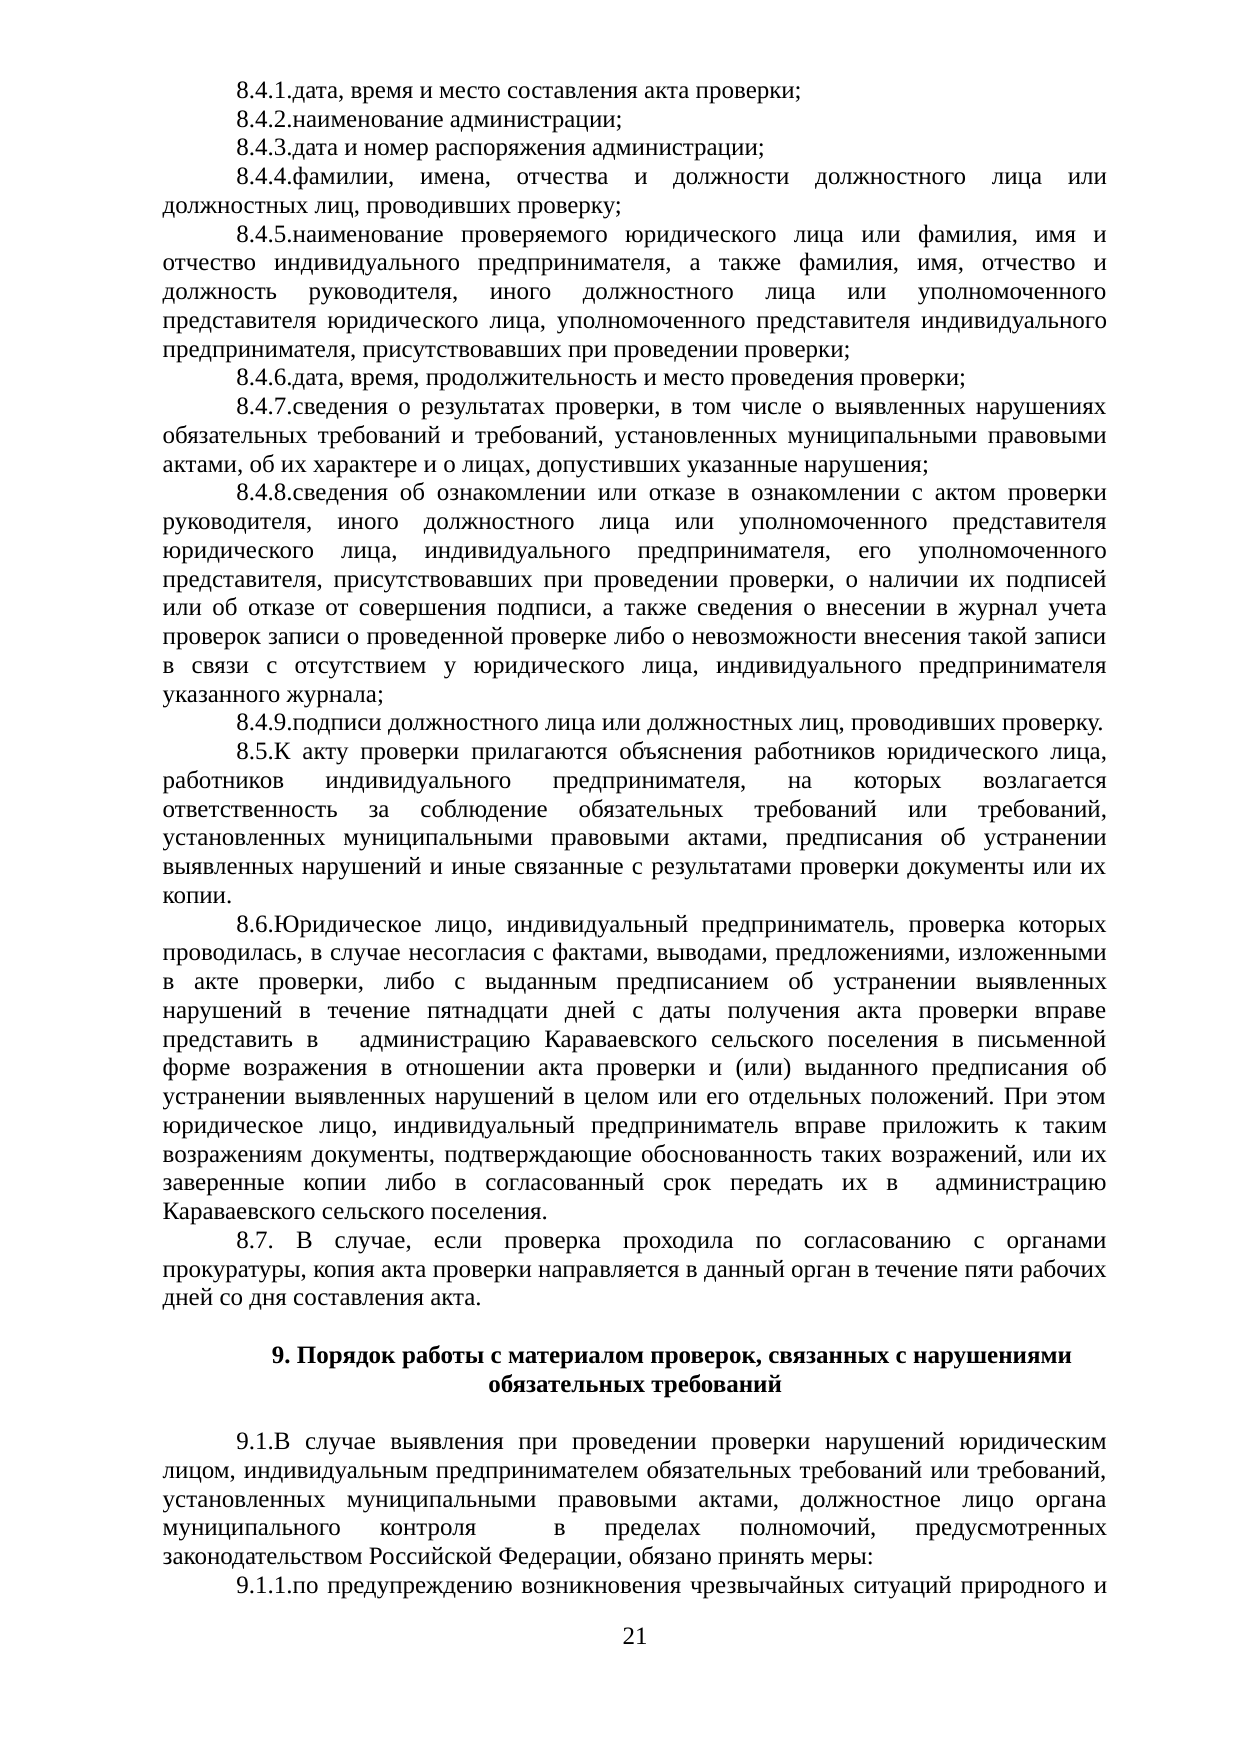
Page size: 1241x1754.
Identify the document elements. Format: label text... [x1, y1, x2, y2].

text 8.5.К акту проверки прилагаются объяснения работников юридического лица, работников индивидуального предпринимателя, на которых возлагается ответственность за соблюдение обязательных требований или требований, установленных муниципальными правовыми актами, предписания об устранении выявленных нарушений и иные связанные с результатами проверки документы или их копии. [162, 736, 1107, 909]
text 9.1.1.по предупреждению возникновения чрезвычайных ситуаций природного и [162, 1570, 1107, 1599]
text 8.7. В случае, если проверка проходила по согласованию с органами прокуратуры, копия акта проверки направляется в данный орган в течение пяти рабочих дней со дня составления акта. [162, 1225, 1107, 1311]
text 8.4.9.подписи должностного лица или должностных лиц, проводивших проверку. [162, 707, 1107, 736]
text 8.4.5.наименование проверяемого юридического лица или фамилия, имя и отчество индивидуального предпринимателя, а также фамилия, имя, отчество и должность руководителя, иного должностного лица или уполномоченного представителя юридического лица, уполномоченного представителя индивидуального предпринимателя, присутствовавших при проведении проверки; [162, 219, 1107, 362]
text 9.1.В случае выявления при проведении проверки нарушений юридическим лицом, индивидуальным предпринимателем обязательных требований или требований, установленных муниципальными правовыми актами, должностное лицо органа муниципального контроля в пределах полномочий, предусмотренных законодательством Российской Федерации, обязано принять меры: [162, 1426, 1107, 1570]
text 8.4.1.дата, время и место составления акта проверки; [162, 75, 1107, 104]
text 8.4.4.фамилии, имена, отчества и должности должностного лица или должностных лиц, проводивших проверку; [162, 161, 1107, 219]
text 8.4.2.наименование администрации; [162, 104, 1107, 132]
text 8.4.7.сведения о результатах проверки, в том числе о выявленных нарушениях обязательных требований и требований, установленных муниципальными правовыми актами, об их характере и о лицах, допустивших указанные нарушения; [162, 391, 1107, 477]
text 8.4.8.сведения об ознакомлении или отказе в ознакомлении с актом проверки руководителя, иного должностного лица или уполномоченного представителя юридического лица, индивидуального предпринимателя, его уполномоченного представителя, присутствовавших при проведении проверки, о наличии их подписей или об отказе от совершения подписи, а также сведения о внесении в журнал учета проверок записи о проведенной проверке либо о невозможности внесения такой записи в связи с отсутствием у юридического лица, индивидуального предпринимателя указанного журнала; [162, 477, 1107, 707]
text 9. Порядок работы с материалом проверок, связанных с нарушениями обязательных требований [162, 1340, 1107, 1397]
text 8.4.3.дата и номер распоряжения администрации; [162, 132, 1107, 161]
text 8.6.Юридическое лицо, индивидуальный предприниматель, проверка которых проводилась, в случае несогласия с фактами, выводами, предложениями, изложенными в акте проверки, либо с выданным предписанием об устранении выявленных нарушений в течение пятнадцати дней с даты получения акта проверки вправе представить в администрацию Караваевского сельского поселения в письменной форме возражения в отношении акта проверки и (или) выданного предписания об устранении выявленных нарушений в целом или его отдельных положений. При этом юридическое лицо, индивидуальный предприниматель вправе приложить к таким возражениям документы, подтверждающие обоснованность таких возражений, или их заверенные копии либо в согласованный срок передать их в администрацию Караваевского сельского поселения. [162, 909, 1107, 1225]
text 8.4.6.дата, время, продолжительность и место проведения проверки; [162, 362, 1107, 391]
